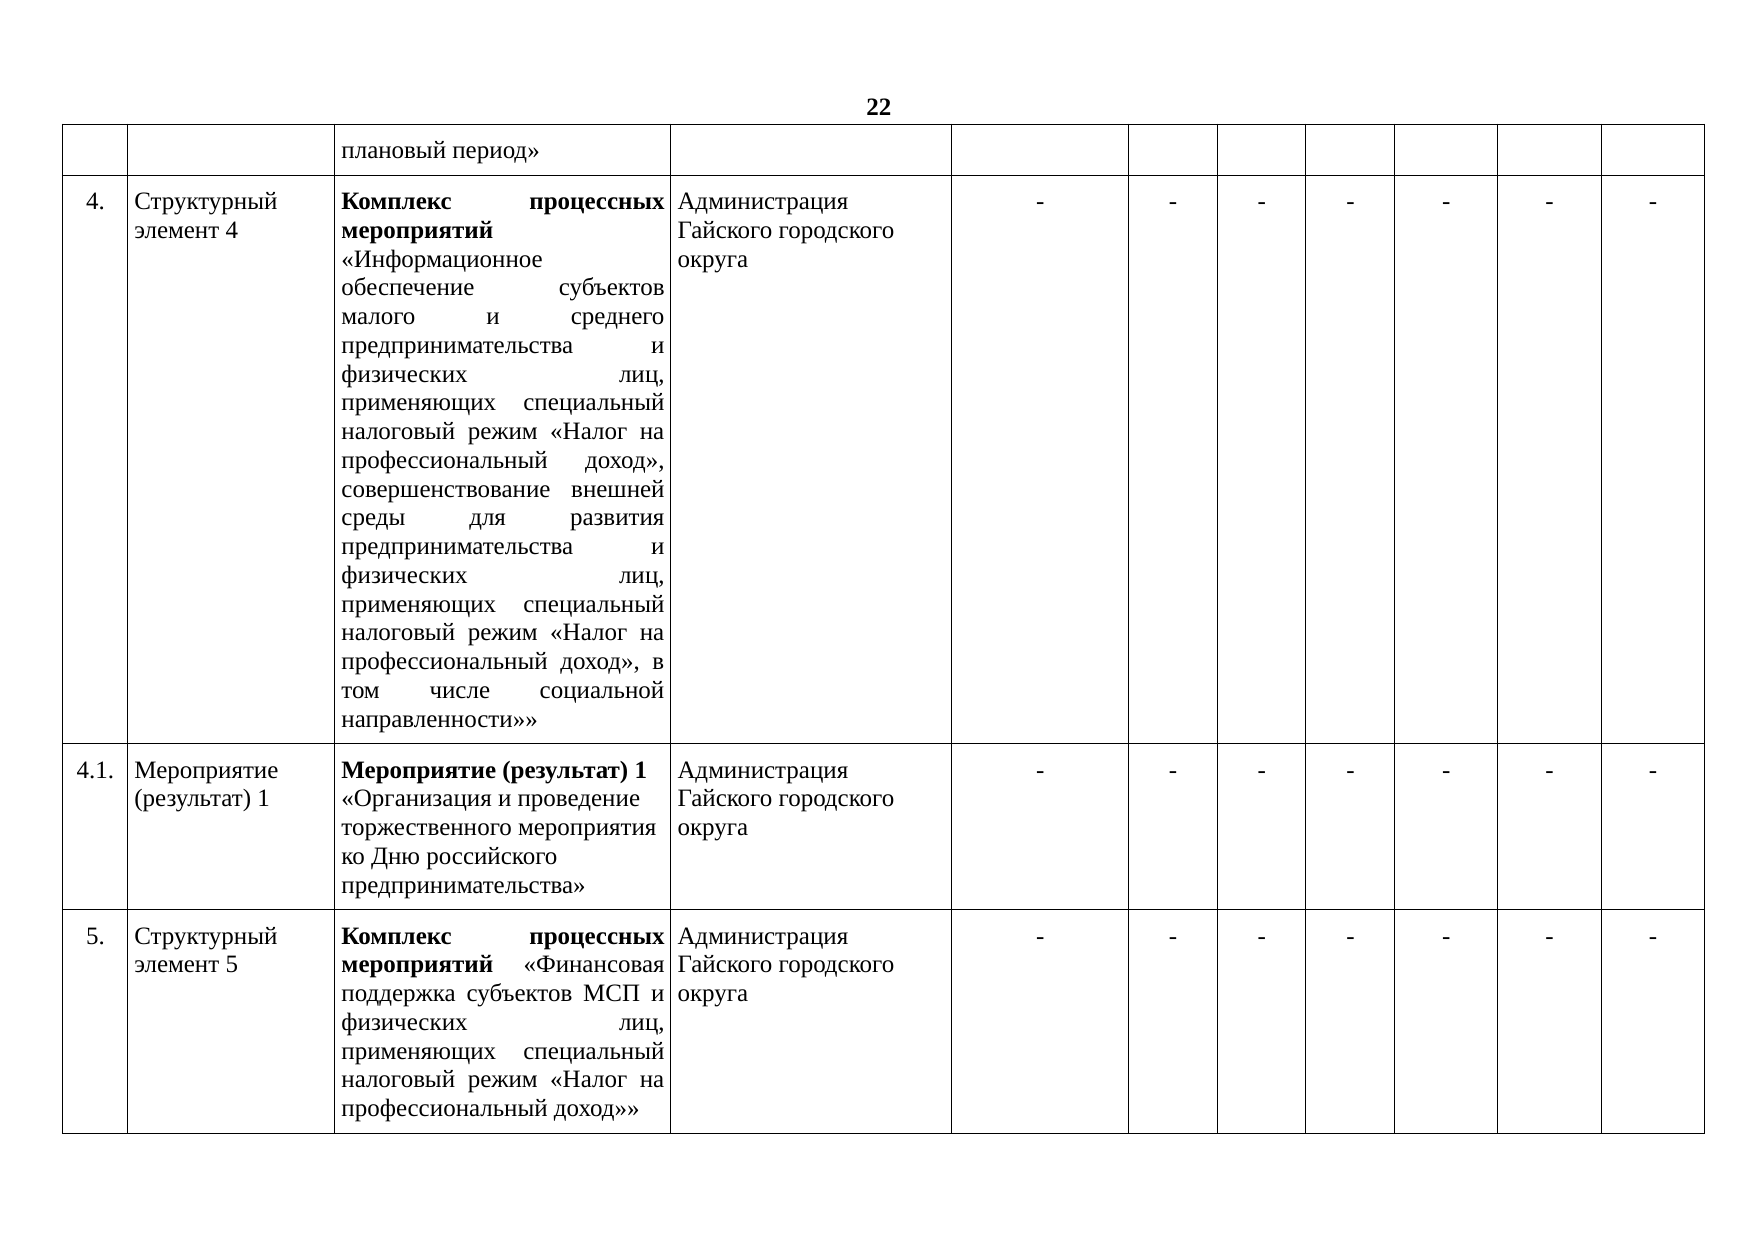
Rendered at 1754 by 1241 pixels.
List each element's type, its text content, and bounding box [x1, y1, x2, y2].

table_cell Структурный элемент 4 [128, 176, 334, 743]
table_cell - [1306, 176, 1394, 743]
table_cell 5. [63, 910, 127, 1133]
table_cell - [1306, 910, 1394, 1133]
table_cell Администрация Гайского городского округа [671, 910, 951, 1133]
table_cell - [1498, 125, 1601, 174]
table_cell - [1218, 125, 1305, 174]
table_cell - [1218, 910, 1305, 1133]
table_cell Мероприятие (результат) 1 [128, 744, 334, 909]
table_cell Комплекс процессных мероприятий «Информационное обеспечение субъектов малого и среднего предпринимательства и физических лиц, применяющих специальный налоговый режим «Налог на профессиональный доход», совершенствование внешней среды для развития предпринимательства и физических лиц, применяющих специальный налоговый режим «Налог на профессиональный доход», в том числе социальной направленности»» [335, 176, 670, 743]
table_cell - [1218, 176, 1305, 743]
table_cell Администрация Гайского городского округа [671, 744, 951, 909]
table_cell - [1129, 125, 1217, 174]
table_cell - [1395, 176, 1497, 743]
table_cell Комплекс процессных мероприятий «Финансовая поддержка субъектов МСП и физических лиц, применяющих специальный налоговый режим «Налог на профессиональный доход»» [335, 910, 670, 1133]
table_cell [128, 125, 334, 174]
table_cell - [1395, 125, 1497, 174]
table_cell [63, 125, 127, 174]
table_cell - [1395, 910, 1497, 1133]
table_cell 4. [63, 176, 127, 743]
table_cell - [1129, 744, 1217, 909]
table_cell - [1602, 910, 1704, 1133]
table_cell - [1395, 744, 1497, 909]
table_cell 4.1. [63, 744, 127, 909]
table_cell Администрация Гайского городского округа [671, 176, 951, 743]
table_cell Структурный элемент 5 [128, 910, 334, 1133]
table_cell - [952, 176, 1128, 743]
table_cell - [1498, 744, 1601, 909]
table_cell [671, 125, 951, 174]
table_cell плановый период» [335, 125, 670, 174]
table_cell - [1498, 176, 1601, 743]
table_cell - [1602, 125, 1704, 174]
table_cell - [1602, 744, 1704, 909]
table_cell - [1129, 910, 1217, 1133]
table_cell - [1129, 176, 1217, 743]
table_cell Мероприятие (результат) 1 «Организация и проведение торжественного мероприятия ко Дню российского предпринимательства» [335, 744, 670, 909]
table_cell - [1498, 910, 1601, 1133]
table_cell - [952, 744, 1128, 909]
table_cell - [1306, 744, 1394, 909]
table_cell - [1306, 125, 1394, 174]
table_cell - [952, 910, 1128, 1133]
table_cell - [1218, 744, 1305, 909]
table_cell - [952, 125, 1128, 174]
table_cell - [1602, 176, 1704, 743]
